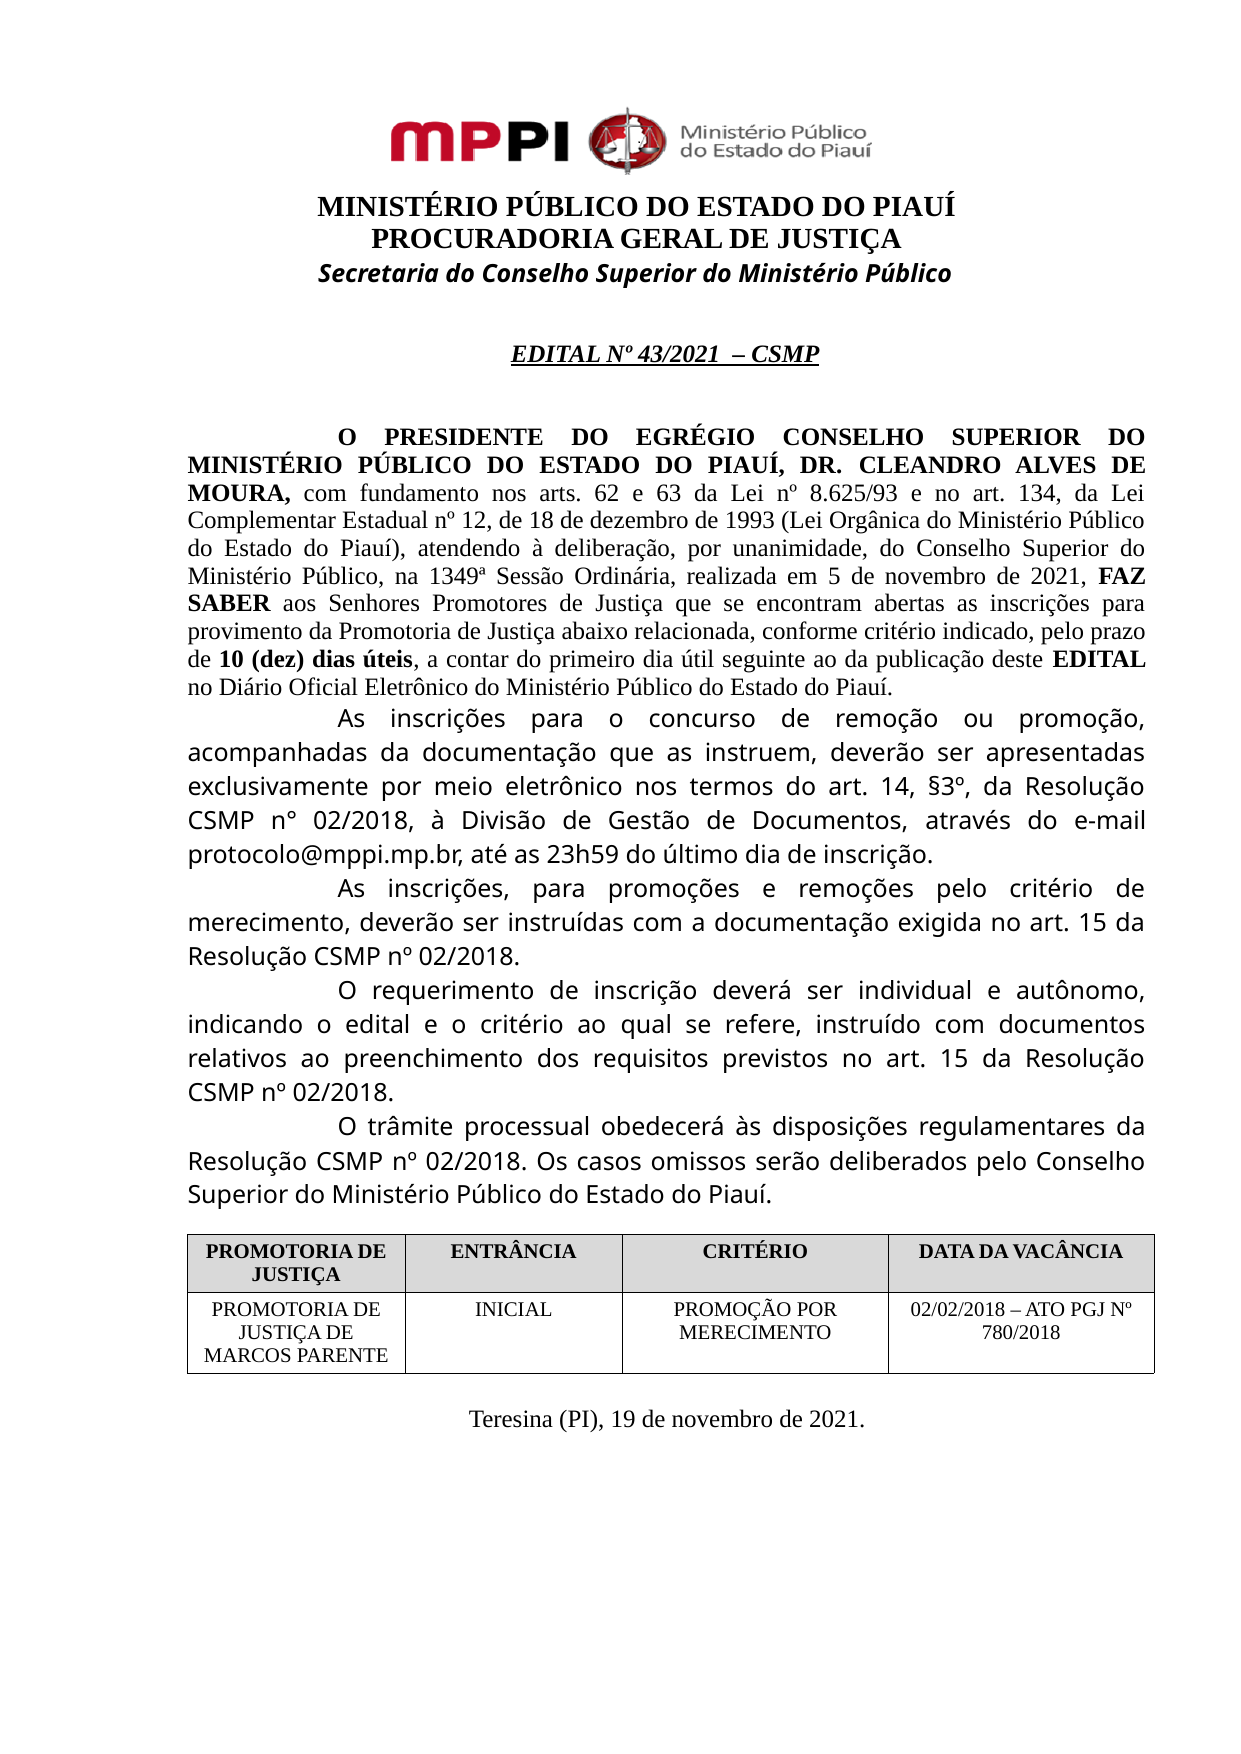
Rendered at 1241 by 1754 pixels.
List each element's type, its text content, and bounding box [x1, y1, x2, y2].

text O requerimento de inscrição deverá ser individual e autônomo, indicando o edital e o critério ao qual se refere, instruído com documentos relativos ao preenchimento dos requisitos previstos no art. 15 da Resolução CSMP nº 02/2018. [187, 973, 1146, 1109]
table_cell INICIAL [406, 1293, 622, 1373]
text Teresina (PI), 19 de novembro de 2021. [187, 1406, 1147, 1433]
table_header PROMOTORIA DE JUSTIÇA [188, 1235, 405, 1292]
text O trâmite processual obedecerá às disposições regulamentares da Resolução CSMP nº 02/2018. Os casos omissos serão deliberados pelo Conselho Superior do Ministério Público do Estado do Piauí. [187, 1109, 1146, 1211]
text As inscrições, para promoções e remoções pelo critério de merecimento, deverão ser instruídas com a documentação exigida no art. 15 da Resolução CSMP nº 02/2018. [187, 871, 1146, 973]
text As inscrições para o concurso de remoção ou promoção, acompanhadas da documentação que as instruem, deverão ser apresentadas exclusivamente por meio eletrônico nos termos do art. 14, §3º, da Resolução CSMP n° 02/2018, à Divisão de Gestão de Documentos, através do e-mail protocolo@mppi.mp.br, até as 23h59 do último dia de inscrição. [187, 700, 1146, 871]
subtitle EDITAL Nº 43/2021 – CSMP [187, 340, 1145, 368]
table_cell 02/02/2018 – ATO PGJ Nº 780/2018 [889, 1293, 1154, 1373]
table_cell PROMOTORIA DE JUSTIÇA DE MARCOS PARENTE [188, 1293, 405, 1373]
table_cell PROMOÇÃO POR MERECIMENTO [623, 1293, 888, 1373]
table_header DATA DA VACÂNCIA [889, 1235, 1154, 1292]
text O PRESIDENTE DO EGRÉGIO CONSELHO SUPERIOR DO MINISTÉRIO PÚBLICO DO ESTADO DO PIAUÍ, DR. CLEANDRO ALVES DE MOURA, com fundamento nos arts. 62 e 63 da Lei nº 8.625/93 e no art. 134, da Lei Complementar Estadual nº 12, de 18 de dezembro de 1993 (Lei Orgânica do Ministério Público do Estado do Piauí), atendendo à deliberação, por unanimidade, do Conselho Superior do Ministério Público, na 1349ª Sessão Ordinária, realizada em 5 de novembro de 2021, FAZ SABER aos Senhores Promotores de Justiça que se encontram abertas as inscrições para provimento da Promotoria de Justiça abaixo relacionada, conforme critério indicado, pelo prazo de 10 (dez) dias úteis, a contar do primeiro dia útil seguinte ao da publicação deste EDITAL no Diário Oficial Eletrônico do Ministério Público do Estado do Piauí. [187, 423, 1146, 700]
table_header ENTRÂNCIA [406, 1235, 622, 1292]
table_header CRITÉRIO [623, 1235, 888, 1292]
